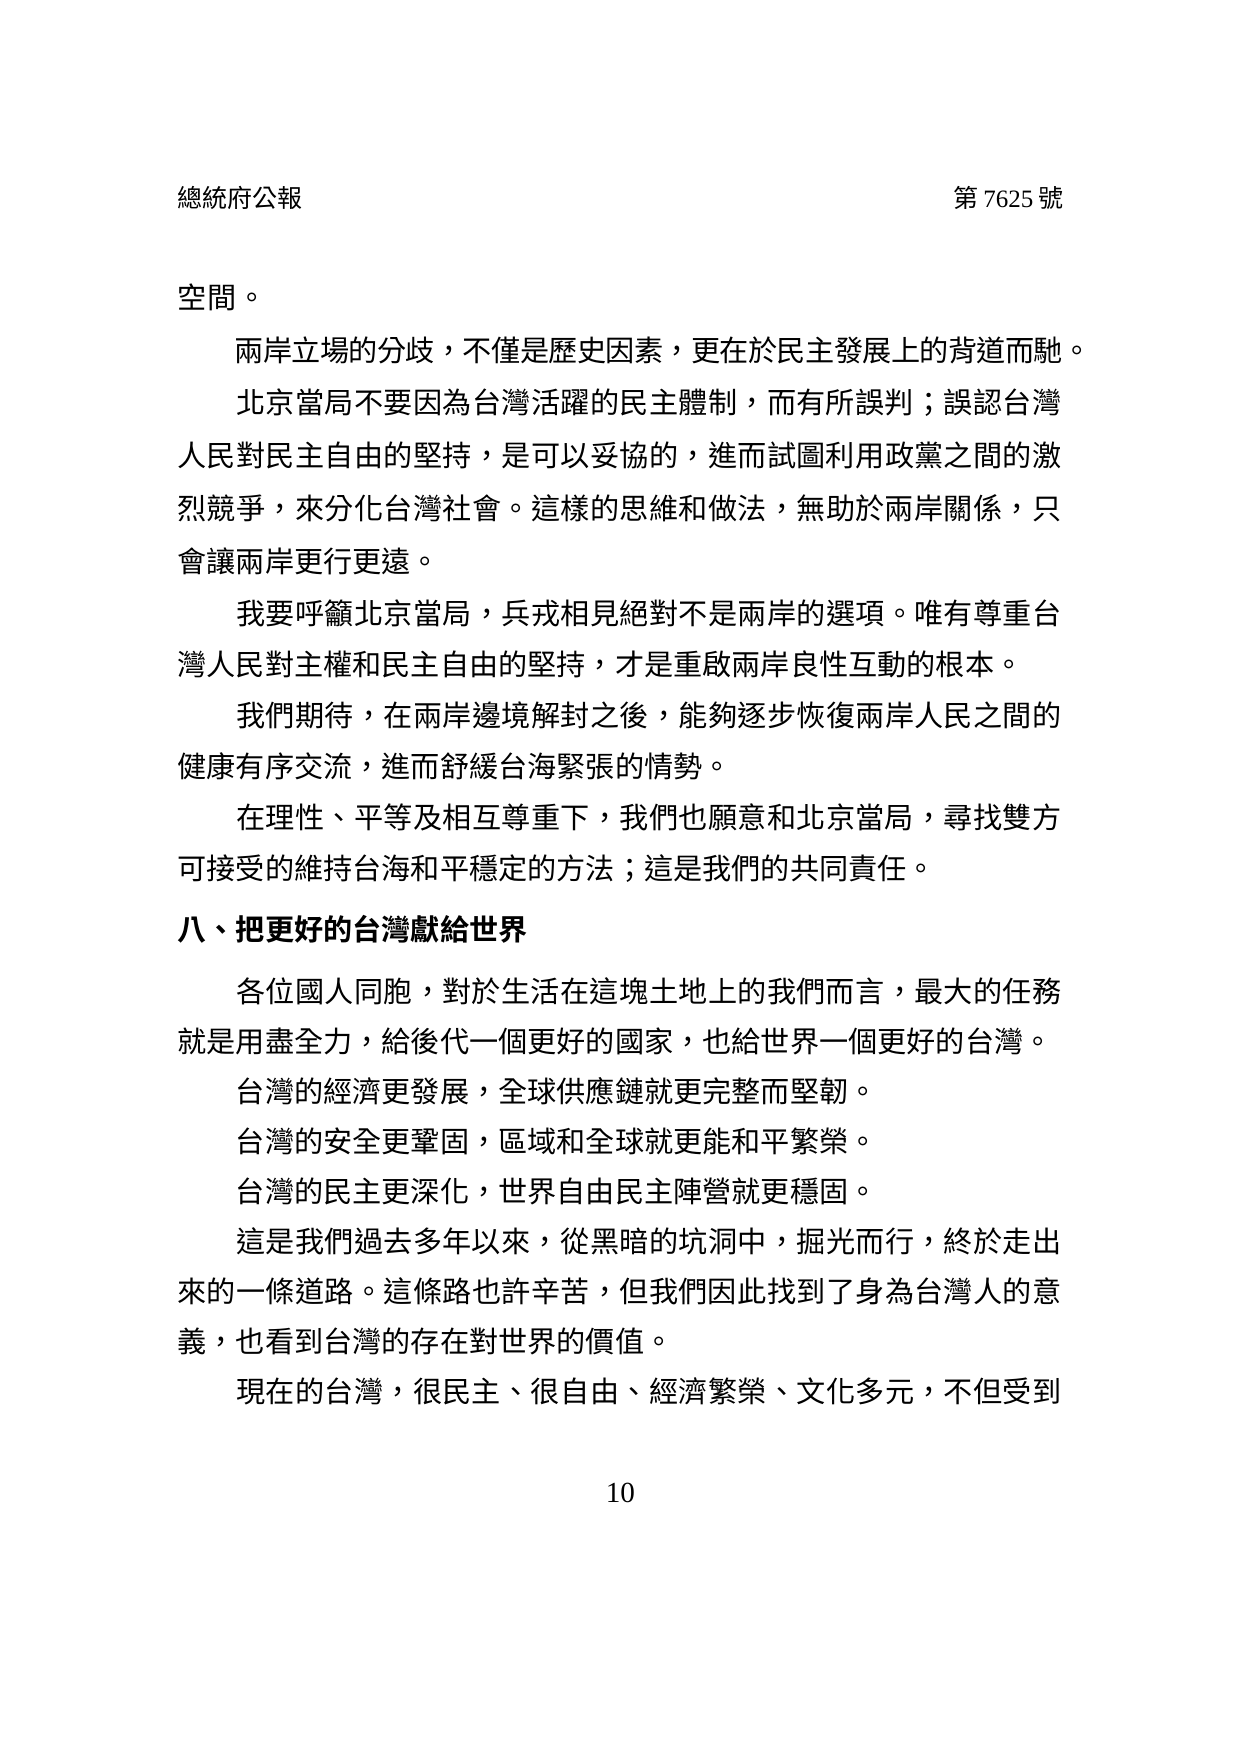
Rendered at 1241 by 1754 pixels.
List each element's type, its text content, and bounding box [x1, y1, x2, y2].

text 我們期待，在兩岸邊境解封之後，能夠逐步恢復兩岸人民之間的健康有序交流，進而舒緩台海緊張的情勢。 [177, 685, 1063, 787]
text 台灣的民主更深化，世界自由民主陣營就更穩固。 [177, 1163, 1063, 1213]
text 這是我們過去多年以來，從黑暗的坑洞中，掘光而行，終於走出來的一條道路。這條路也許辛苦，但我們因此找到了身為台灣人的意義，也看到台灣的存在對世界的價值。 [177, 1213, 1063, 1363]
text 現在的台灣，很民主、很自由、經濟繁榮、文化多元，不但受到 [177, 1363, 1063, 1413]
text 各位國人同胞，對於生活在這塊土地上的我們而言，最大的任務，就是用盡全力，給後代一個更好的國家，也給世界一個更好的台灣。 [177, 963, 1063, 1063]
text 兩岸立場的分歧，不僅是歷史因素，更在於民主發展上的背道而馳。 [177, 319, 1063, 372]
text 八、把更好的台灣獻給世界 [177, 902, 1063, 950]
text 台灣的安全更鞏固，區域和全球就更能和平繁榮。 [177, 1113, 1063, 1163]
text 北京當局不要因為台灣活躍的民主體制，而有所誤判；誤認台灣人民對民主自由的堅持，是可以妥協的，進而試圖利用政黨之間的激烈競爭，來分化台灣社會。這樣的思維和做法，無助於兩岸關係，只會讓兩岸更行更遠。 [177, 372, 1063, 583]
text 在理性、平等及相互尊重下，我們也願意和北京當局，尋找雙方可接受的維持台海和平穩定的方法；這是我們的共同責任。 [177, 787, 1063, 889]
text 在台灣這塊土地上的人民，歷經七十三年的共同生活與發展，已經凝聚強大的認同感和歸屬感；台灣人民和朝野政黨的最大共識，就是捍衛主權以及民主自由的生活方式。這一點，我們沒有妥協的空間。 [177, 266, 1063, 319]
text 台灣的經濟更發展，全球供應鏈就更完整而堅韌。 [177, 1063, 1063, 1113]
text 我要呼籲北京當局，兵戎相見絕對不是兩岸的選項。唯有尊重台灣人民對主權和民主自由的堅持，才是重啟兩岸良性互動的根本。 [177, 583, 1063, 685]
